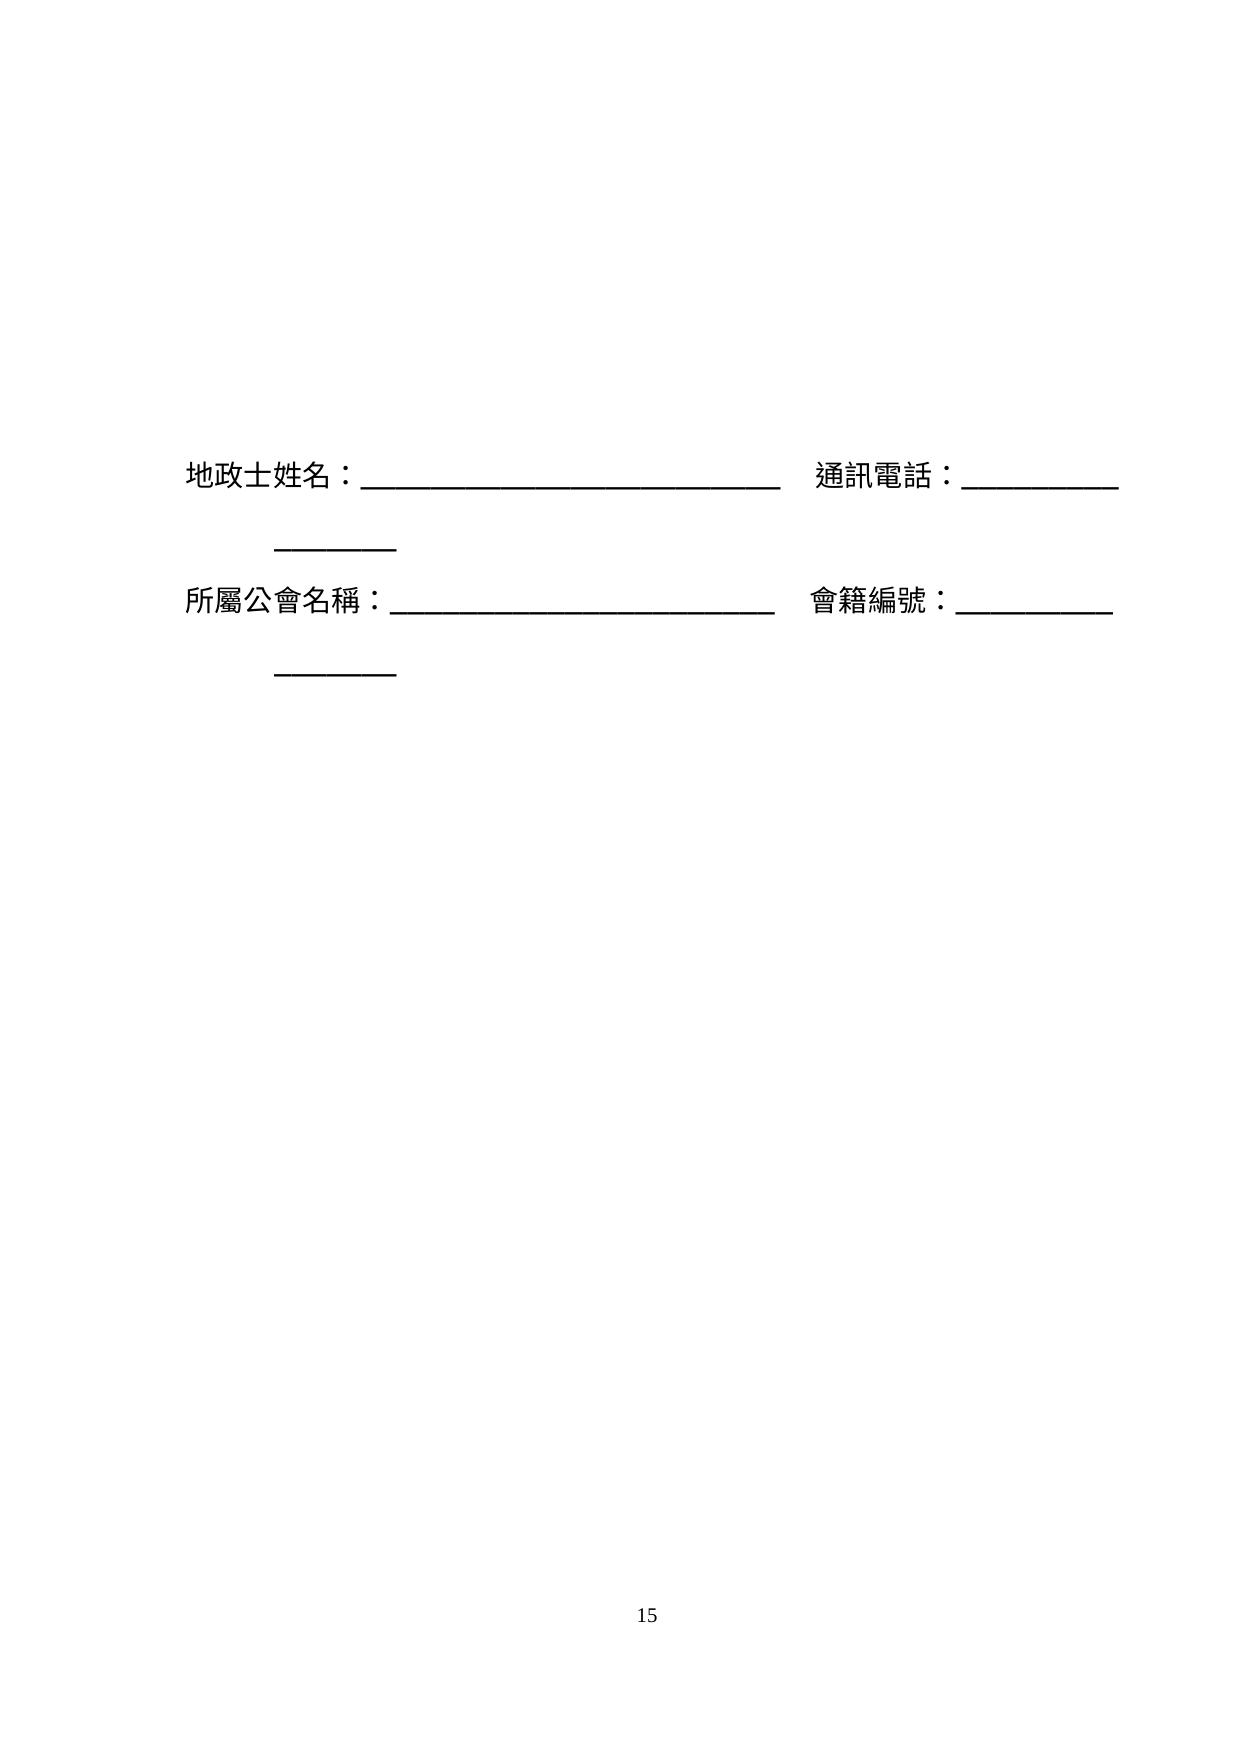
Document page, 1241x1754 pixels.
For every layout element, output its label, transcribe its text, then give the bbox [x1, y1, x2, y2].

text 所屬公會名稱：______________________ 會籍編號：________________ [185, 557, 1125, 682]
text 地政士姓名：________________________ 通訊電話：________________ [185, 432, 1125, 557]
